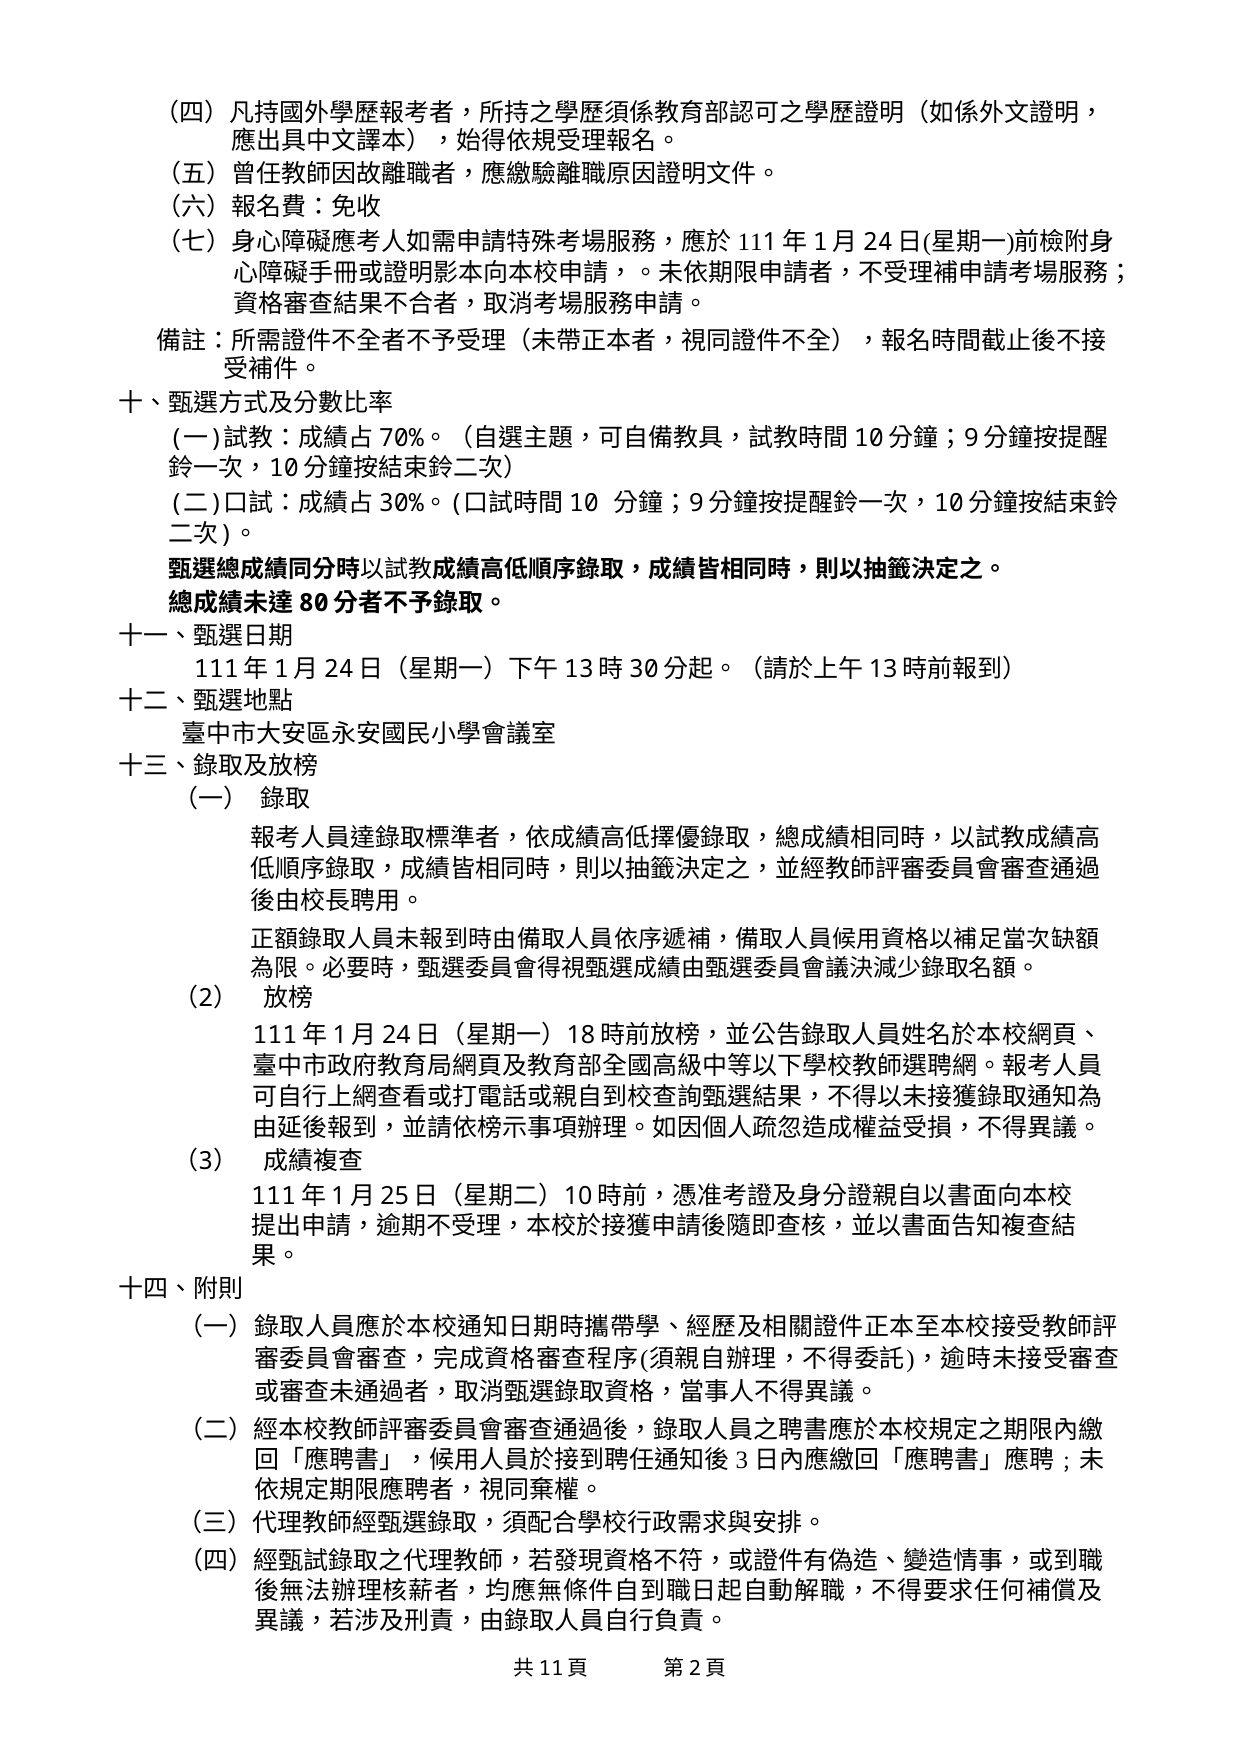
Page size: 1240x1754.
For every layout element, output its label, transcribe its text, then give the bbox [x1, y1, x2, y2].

text 111年1月24日（星期一）18時前放榜，並公告錄取人員姓名於本校網頁、臺中市政府教育局網頁及教育部全國高級中等以下學校教師選聘網。報考人員可自行上網查看或打電話或親自到校查詢甄選結果，不得以未接獲錄取通知為由延後報到，並請依榜示事項辦理。如因個人疏忽造成權益受損，不得異議。 [252, 1018, 1103, 1143]
list 成績複查 [173, 1146, 1122, 1176]
text （六）報名費：免收 [156, 191, 1122, 221]
text （四）凡持國外學歷報考者，所持之學歷須係教育部認可之學歷證明（如係外文證明，應出具中文譯本），始得依規受理報名。 [154, 98, 1101, 155]
text 正額錄取人員未報到時由備取人員依序遞補，備取人員候用資格以補足當次缺額為限。必要時，甄選委員會得視甄選成績由甄選委員會議決減少錄取名額。 [250, 924, 1099, 982]
text （二）經本校教師評審委員會審查通過後，錄取人員之聘書應於本校規定之期限內繳回「應聘書」，候用人員於接到聘任通知後 3 日內應繳回「應聘書」應聘﹔未依規定期限應聘者，視同棄權。 [178, 1415, 1116, 1504]
text (二)口試：成績占30%。(口試時間10 分鐘；9分鐘按提醒鈴一次，10分鐘按結束鈴二次)。 [169, 487, 1122, 548]
text 111年1月25日（星期二）10時前，憑准考證及身分證親自以書面向本校提出申請，逾期不受理，本校於接獲申請後隨即查核，並以書面告知複查結果。 [251, 1181, 1078, 1270]
text 備註：所需證件不全者不予受理（未帶正本者，視同證件不全），報名時間截止後不接受補件。 [156, 326, 1118, 383]
text （一） 錄取 [173, 783, 1122, 813]
text 十三、錄取及放榜 [119, 751, 1122, 781]
text 十二、甄選地點 [119, 686, 1122, 716]
text （五）曾任教師因故離職者，應繳驗離職原因證明文件。 [156, 158, 1122, 188]
text （七）身心障礙應考人如需申請特殊考場服務，應於 111 年1月24日(星期一)前檢附身心障礙手冊或證明影本向本校申請，。未依期限申請者，不受理補申請考場服務；資格審查結果不合者，取消考場服務申請。 [156, 226, 1120, 318]
text （四）經甄試錄取之代理教師，若發現資格不符，或證件有偽造、變造情事，或到職後無法辦理核薪者，均應無條件自到職日起自動解職，不得要求任何補償及異議，若涉及刑責，由錄取人員自行負責。 [178, 1545, 1103, 1635]
text 共11頁 第2頁 [119, 1655, 1120, 1680]
text 111年1月24日（星期一）下午13時30分起。（請於上午13時前報到） [119, 653, 1122, 684]
text 臺中市大安區永安國民小學會議室 [181, 718, 1122, 749]
text 十、甄選方式及分數比率 [119, 387, 1122, 417]
text （一）錄取人員應於本校通知日期時攜帶學、經歷及相關證件正本至本校接受教師評審委員會審查，完成資格審查程序(須親自辦理，不得委託)，逾時未接受審查或審查未通過者，取消甄選錄取資格，當事人不得異議。 [178, 1310, 1120, 1406]
text (一)試教：成績占70%。（自選主題，可自備教具，試教時間10分鐘；9分鐘按提醒鈴一次，10分鐘按結束鈴二次） [169, 422, 1122, 483]
text 報考人員達錄取標準者，依成績高低擇優錄取，總成績相同時，以試教成績高低順序錄取，成績皆相同時，則以抽籤決定之，並經教師評審委員會審查通過後由校長聘用。 [250, 822, 1116, 915]
text （三）代理教師經甄選錄取，須配合學校行政需求與安排。 [177, 1507, 1122, 1537]
text 十一、甄選日期 [119, 621, 1122, 651]
text 十四、附則 [119, 1273, 1122, 1303]
text 總成績未達80分者不予錄取。 [169, 587, 1122, 618]
text 甄選總成績同分時以試教成績高低順序錄取，成績皆相同時，則以抽籤決定之。 [169, 554, 1122, 583]
list 放榜 [173, 983, 1122, 1013]
